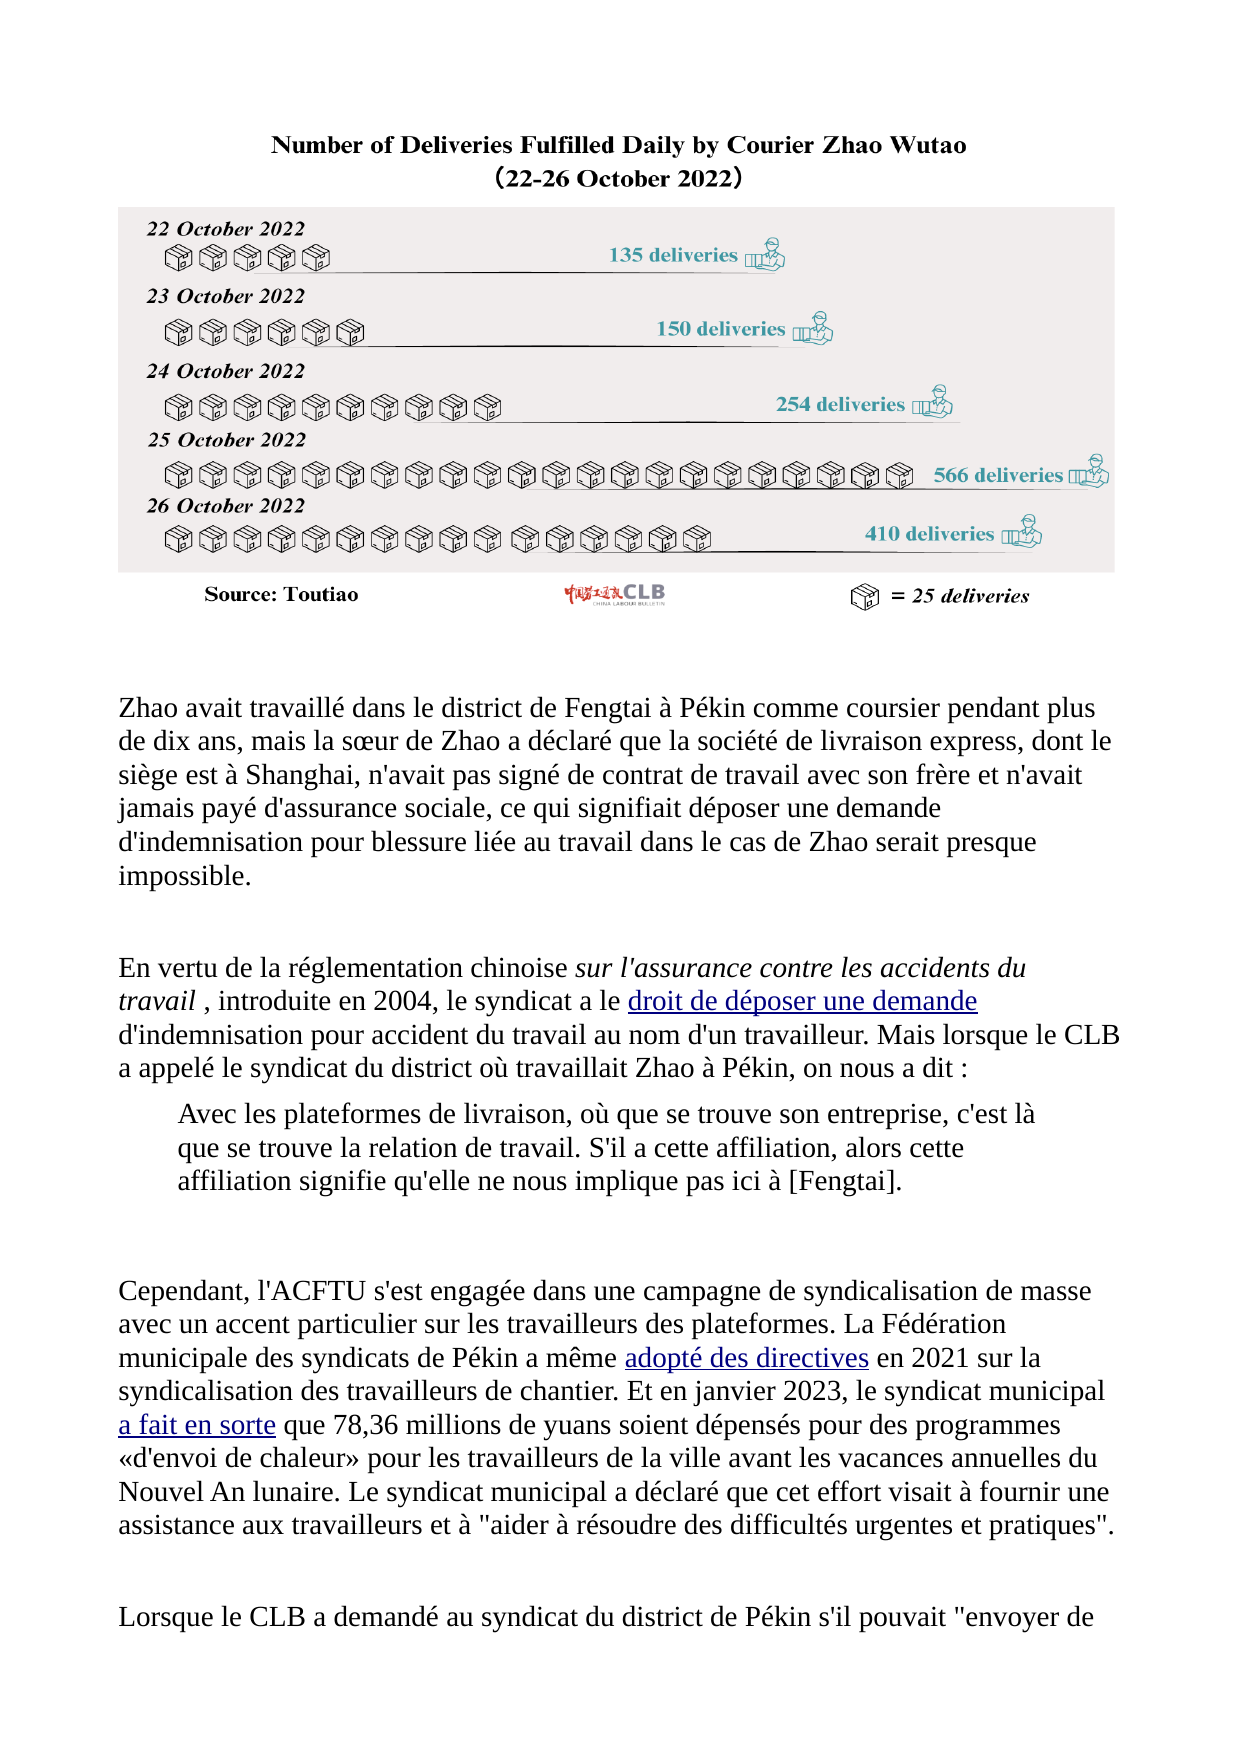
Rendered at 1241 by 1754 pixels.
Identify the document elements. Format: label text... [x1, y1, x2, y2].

text Zhao avait travaillé dans le district de Fengtai à Pékin comme coursier pendant plus de dix ans, mais la sœur de Zhao a déclaré que la société de livraison express, dont le siège est à Shanghai, n'avait pas signé de contrat de travail avec son frère et n'avait jamais payé d'assurance sociale, ce qui signifiait déposer une demande d'indemnisation pour blessure liée au travail dans le cas de Zhao serait presque impossible. [118, 690, 1122, 891]
text Lorsque le CLB a demandé au syndicat du district de Pékin s'il pouvait "envoyer de [118, 1599, 1122, 1633]
text En vertu de la réglementation chinoise sur l'assurance contre les accidents du travail , introduite en 2004, le syndicat a le droit de déposer une demande d'indemnisation pour accident du travail au nom d'un travailleur. Mais lorsque le CLB a appelé le syndicat du district où travaillait Zhao à Pékin, on nous a dit : [118, 950, 1122, 1084]
text Avec les plateformes de livraison, où que se trouve son entreprise, c'est là que se trouve la relation de travail. S'il a cette affiliation, alors cette affiliation signifie qu'elle ne nous implique pas ici à [Fengtai]. [177, 1096, 1063, 1197]
text Cependant, l'ACFTU s'est engagée dans une campagne de syndicalisation de masse avec un accent particulier sur les travailleurs des plateformes. La Fédération municipale des syndicats de Pékin a même adopté des directives en 2021 sur la syndicalisation des travailleurs de chantier. Et en janvier 2023, le syndicat municipal a fait en sorte que 78,36 millions de yuans soient dépensés pour des programmes «d'envoi de chaleur» pour les travailleurs de la ville avant les vacances annuelles du Nouvel An lunaire. Le syndicat municipal a déclaré que cet effort visait à fournir une assistance aux travailleurs et à "aider à résoudre des difficultés urgentes et pratiques". [118, 1273, 1122, 1541]
